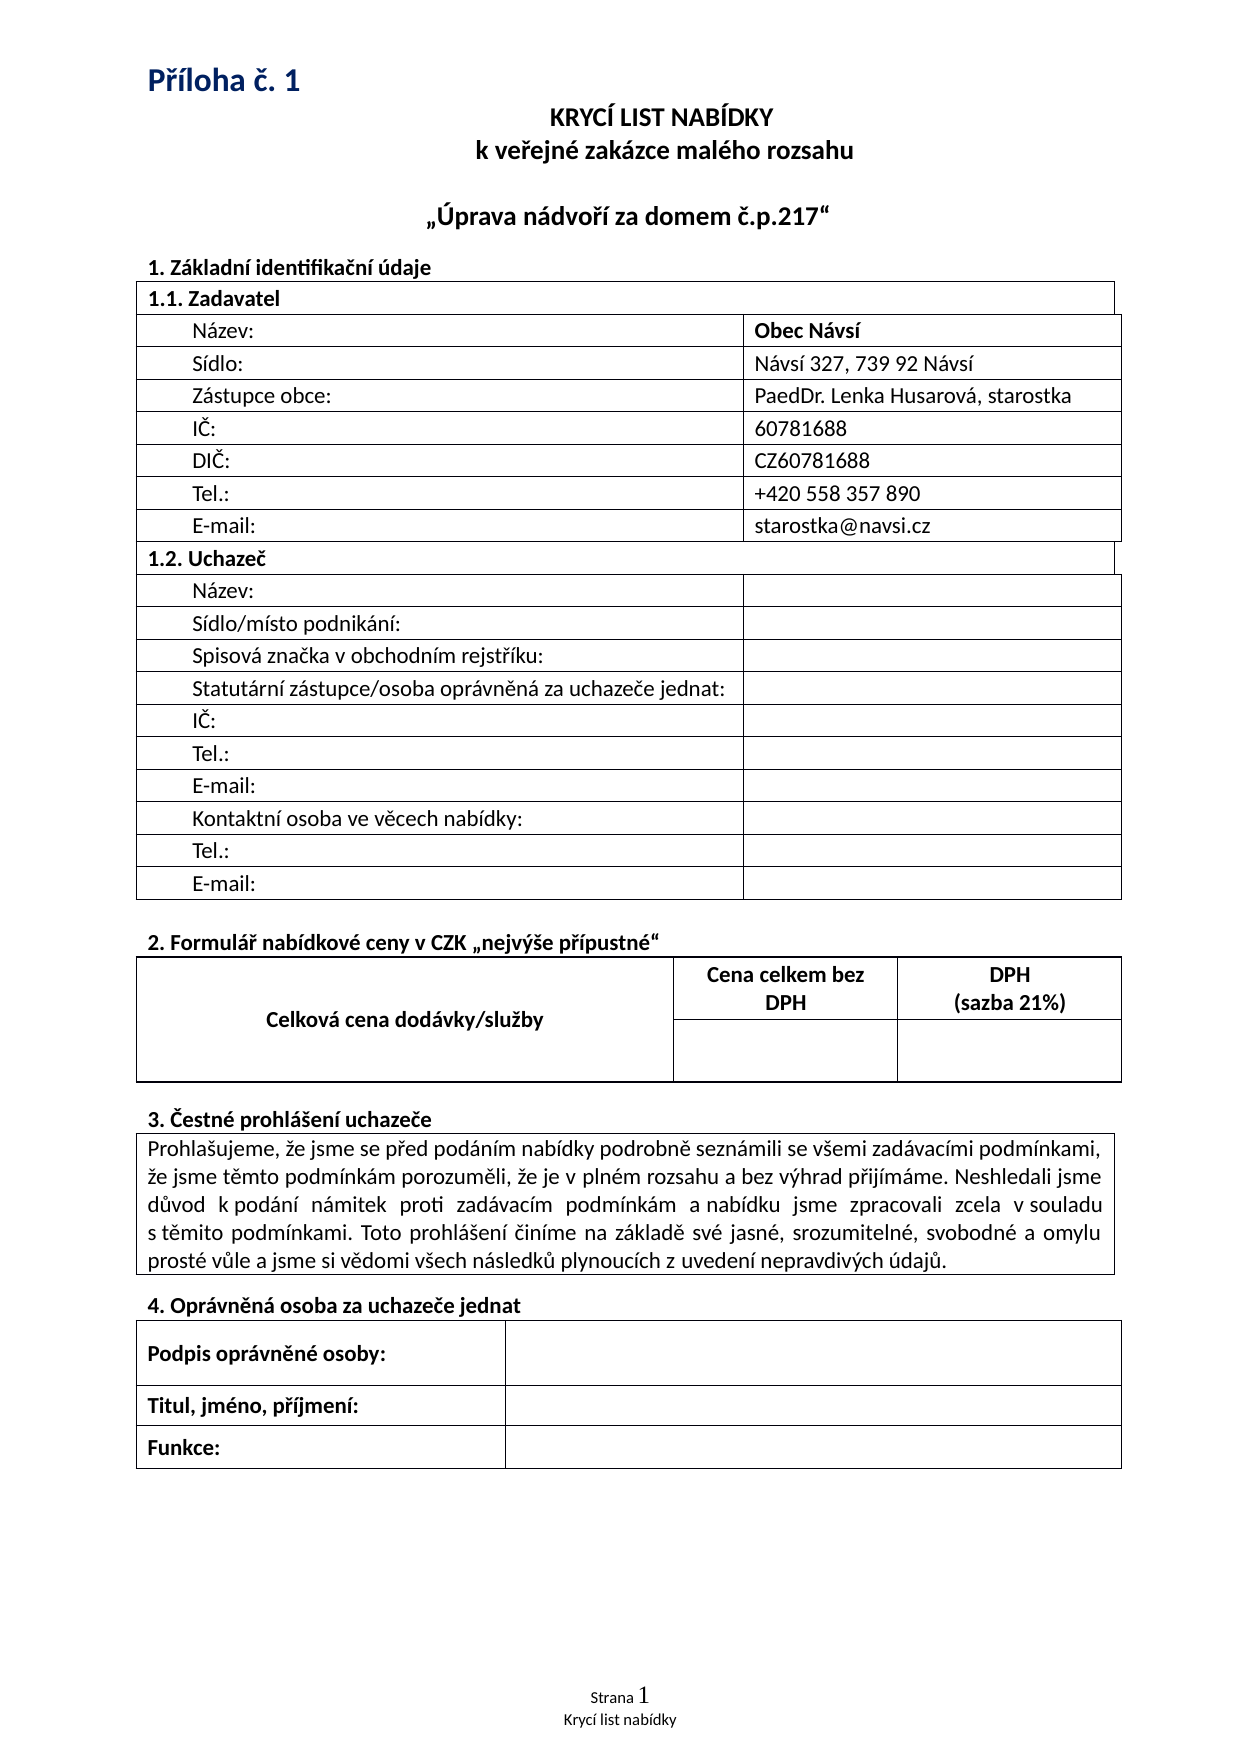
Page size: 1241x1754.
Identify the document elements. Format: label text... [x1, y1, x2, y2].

table_cell [1114, 1083, 1122, 1133]
table_cell starostka@navsi.cz [744, 510, 1121, 541]
table_header [1114, 100, 1122, 199]
table_cell [744, 737, 1121, 769]
table_cell [744, 867, 1121, 899]
table_cell CZ60781688 [744, 445, 1121, 476]
table_cell [744, 802, 1121, 834]
table_cell E-mail: [137, 867, 743, 899]
table_cell DPH (sazba 21%) [898, 958, 1121, 1019]
table_cell [1114, 199, 1122, 232]
table_cell Tel.: [137, 477, 743, 509]
table_cell Kontaktní osoba ve věcech nabídky: [137, 802, 743, 834]
table_cell Titul, jméno, příjmení: [137, 1386, 505, 1424]
table_cell Název: [137, 315, 743, 346]
table_cell 3. Čestné prohlášení uchazeče [136, 1083, 1114, 1133]
table_cell Název: [137, 575, 743, 606]
table_cell PaedDr. Lenka Husarová, starostka [744, 380, 1121, 411]
table_cell +420 558 357 890 [744, 477, 1121, 509]
table_cell [898, 1020, 1121, 1081]
table_cell 60781688 [744, 412, 1121, 444]
table_cell [506, 1386, 1121, 1424]
table_cell Tel.: [137, 835, 743, 866]
table_cell [744, 705, 1121, 736]
table_cell E-mail: [137, 770, 743, 801]
table_cell Statutární zástupce/osoba oprávněná za uchazeče jednat: [137, 672, 743, 704]
table_cell Sídlo: [137, 347, 743, 379]
table_cell Prohlašujeme, že jsme se před podáním nabídky podrobně seznámili se všemi zadávacími podmínkami, že jsme těmto podmínkám porozuměli, že je v plném rozsahu a bez výhrad přijímáme. Neshledali jsme důvod k podání námitek proti zadávacím podmínkám a nabídku jsme zpracovali zcela v souladu s těmito podmínkami. Toto prohlášení činíme na základě své jasné, srozumitelné, svobodné a omylu prosté vůle a jsme si vědomi všech následků plynoucích z uvedení nepravdivých údajů. [137, 1134, 1114, 1274]
table_cell [1115, 1133, 1122, 1274]
table_cell E-mail: [137, 510, 743, 541]
table_cell 4. Oprávněná osoba za uchazeče jednat [136, 1275, 1114, 1320]
table_cell Podpis oprávněné osoby: [137, 1321, 505, 1385]
table_cell 2. Formulář nabídkové ceny v CZK „nejvýše přípustné“ [136, 900, 1114, 956]
table_cell [674, 1020, 897, 1081]
table_header KRYCÍ LIST NABÍDKY k veřejné zakázce malého rozsahu [136, 100, 1114, 199]
table_cell [1114, 1274, 1122, 1320]
table_cell [1114, 232, 1122, 281]
table_cell [744, 640, 1121, 671]
table_cell IČ: [137, 705, 743, 736]
table_cell [744, 770, 1121, 801]
table_cell [744, 672, 1121, 704]
table_cell [506, 1321, 1121, 1385]
table_cell „Úprava nádvoří za domem č.p.217“ [136, 199, 1114, 232]
table_cell [1115, 281, 1122, 314]
table_cell 1.1. Zadavatel [137, 282, 1114, 314]
table_cell [744, 835, 1121, 866]
table_cell [1114, 900, 1122, 956]
table_cell [506, 1426, 1121, 1468]
table_cell Obec Návsí [744, 315, 1121, 346]
table_cell Funkce: [137, 1426, 505, 1468]
table_cell [1115, 542, 1122, 574]
table_cell 1.2. Uchazeč [137, 542, 1114, 574]
table_cell Spisová značka v obchodním rejstříku: [137, 640, 743, 671]
table_cell [744, 575, 1121, 606]
table_cell IČ: [137, 412, 743, 444]
table_cell 1. Základní identifikační údaje [136, 232, 1114, 281]
table_cell Návsí 327, 739 92 Návsí [744, 347, 1121, 379]
table_cell DIČ: [137, 445, 743, 476]
table_cell Tel.: [137, 737, 743, 769]
table_cell Celková cena dodávky/služby [137, 958, 673, 1081]
table_cell Zástupce obce: [137, 380, 743, 411]
table_cell Sídlo/místo podnikání: [137, 607, 743, 639]
table_cell [744, 607, 1121, 639]
table_cell Cena celkem bez DPH [674, 958, 897, 1019]
